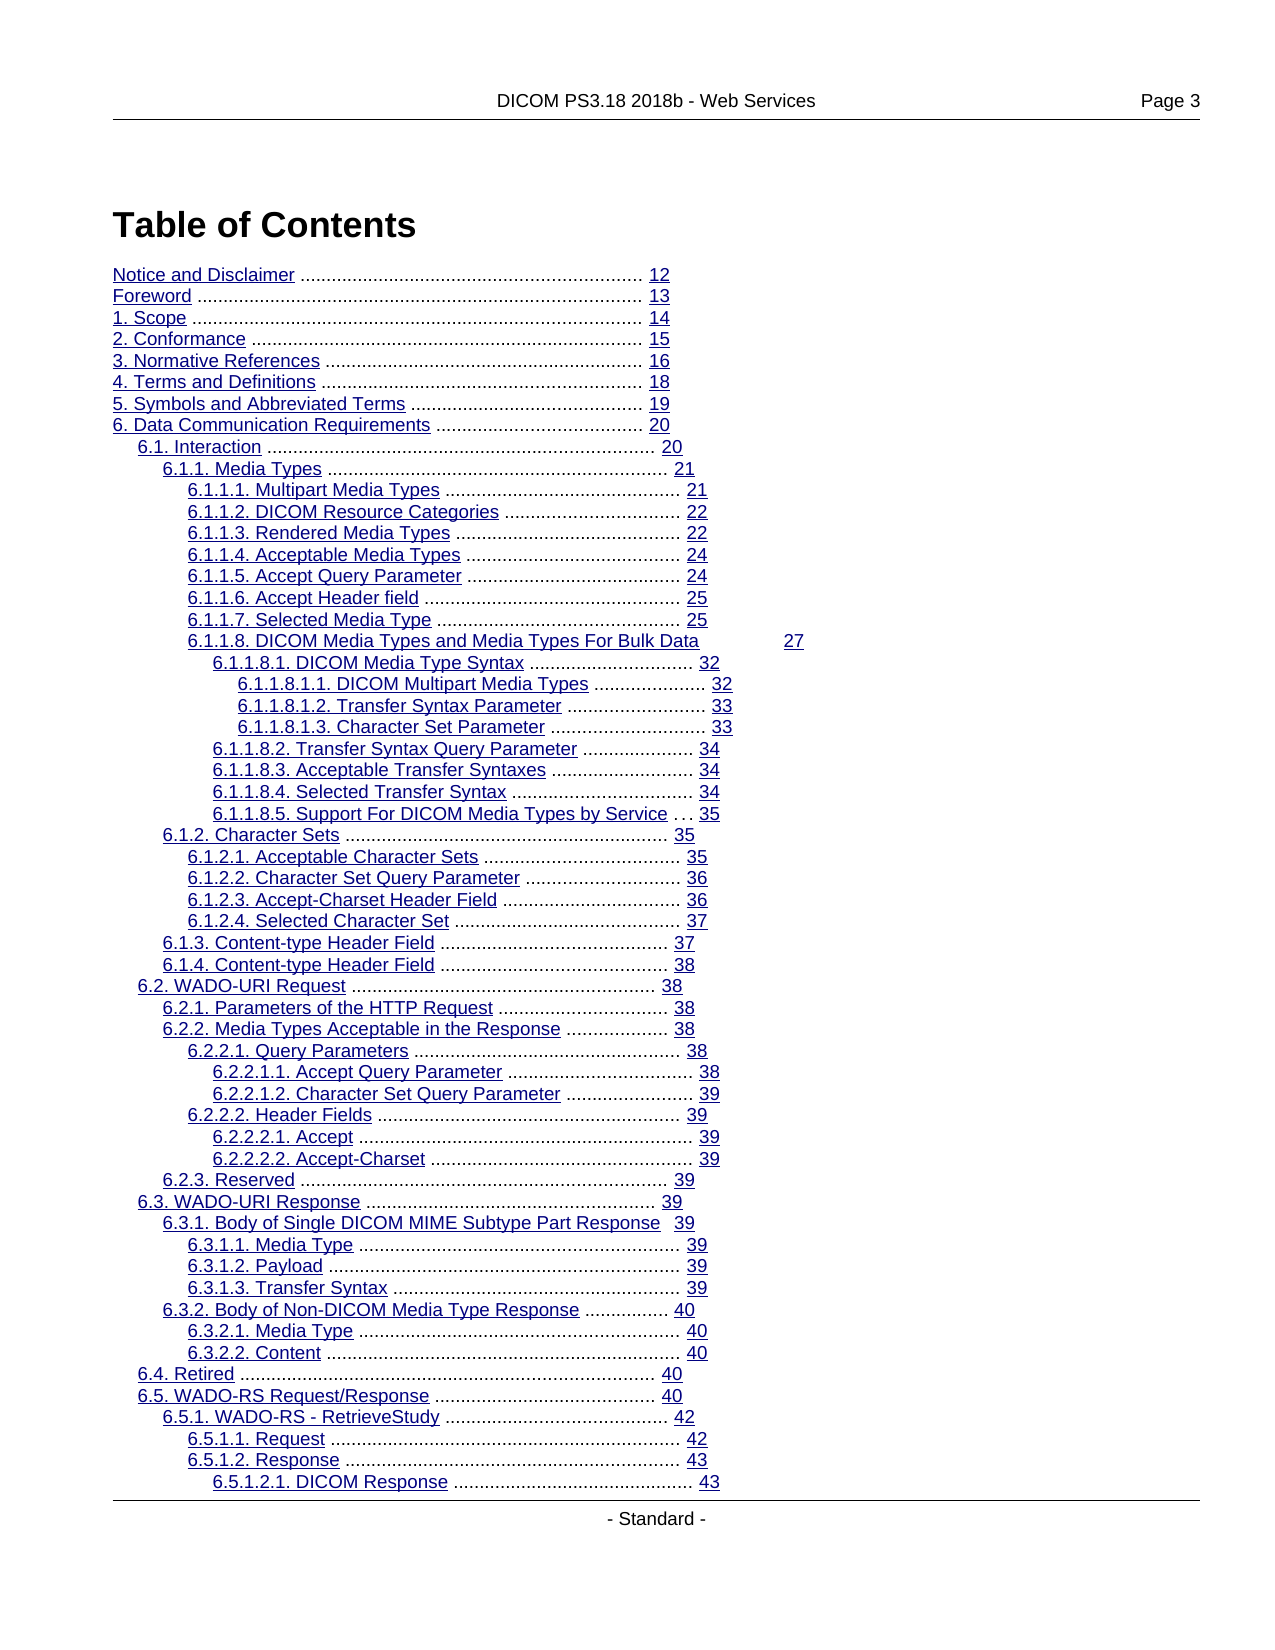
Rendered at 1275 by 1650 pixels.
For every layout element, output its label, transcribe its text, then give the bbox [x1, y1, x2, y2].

text 6.1.1.8.5. Support For DICOM Media Types by Service 0 [212, 802, 1175, 824]
text 6.1.1.2. DICOM Resource Categories 0 [187, 501, 1175, 522]
text 6.3.2.2. Content 0 [187, 1341, 1175, 1363]
text 6.1.1.8.1.1. DICOM Multipart Media Types 0 [237, 673, 1175, 694]
text 6.1.1.8.1.3. Character Set Parameter 0 [237, 716, 1175, 738]
text 6.3.2.1. Media Type 0 [187, 1320, 1175, 1341]
text 3. Normative References 0 [112, 349, 1175, 371]
text 6.2. WADO-URI Request 0 [137, 975, 1175, 996]
text 6.3.2. Body of Non-DICOM Media Type Response 0 [162, 1298, 1175, 1320]
text 6.1.4. Content-type Header Field 0 [162, 953, 1175, 975]
text 6. Data Communication Requirements 0 [112, 414, 1175, 436]
text 5. Symbols and Abbreviated Terms 0 [112, 393, 1175, 414]
text 6.1.1.8. DICOM Media Types and Media Types For Bulk Data 0 [187, 630, 1175, 651]
text 6.3. WADO-URI Response 0 [137, 1191, 1175, 1212]
text 6.2.1. Parameters of the HTTP Request 0 [162, 996, 1175, 1018]
text 2. Conformance 0 [112, 328, 1175, 349]
text 6.4. Retired 0 [137, 1363, 1175, 1384]
text 6.1.1.3. Rendered Media Types 0 [187, 522, 1175, 544]
text 6.2.2.1. Query Parameters 0 [187, 1039, 1175, 1061]
text 6.2.2.1.2. Character Set Query Parameter 0 [212, 1083, 1175, 1104]
text Foreword 0 [112, 285, 1175, 306]
text 6.1.1. Media Types 0 [162, 457, 1175, 479]
text 6.1.2.4. Selected Character Set 0 [187, 910, 1175, 932]
text 6.5.1.2. Response 0 [187, 1449, 1175, 1471]
text 6.2.2.2.1. Accept 0 [212, 1126, 1175, 1147]
text 6.3.1.1. Media Type 0 [187, 1234, 1175, 1255]
text 6.2.2.2. Header Fields 0 [187, 1104, 1175, 1126]
text 6.1.1.8.4. Selected Transfer Syntax 0 [212, 781, 1175, 802]
text 6.5. WADO-RS Request/Response 0 [137, 1384, 1175, 1406]
text 6.2.2.2.2. Accept-Charset 0 [212, 1147, 1175, 1169]
text 6.1.1.5. Accept Query Parameter 0 [187, 565, 1175, 587]
text 6.5.1.2.1. DICOM Response 0 [212, 1471, 1175, 1492]
text 6.1.1.8.1. DICOM Media Type Syntax 0 [212, 651, 1175, 673]
text 6.1. Interaction 0 [137, 436, 1175, 457]
text 6.1.1.1. Multipart Media Types 0 [187, 479, 1175, 501]
text 6.1.2. Character Sets 0 [162, 824, 1175, 846]
text 6.3.1. Body of Single DICOM MIME Subtype Part Response 0 [162, 1212, 1175, 1234]
text 6.1.1.6. Accept Header field 0 [187, 587, 1175, 608]
text 6.1.1.8.2. Transfer Syntax Query Parameter 0 [212, 738, 1175, 759]
text 6.3.1.2. Payload 0 [187, 1255, 1175, 1277]
text 4. Terms and Definitions 0 [112, 371, 1175, 393]
text 6.1.1.8.1.2. Transfer Syntax Parameter 0 [237, 694, 1175, 716]
text 6.1.1.4. Acceptable Media Types 0 [187, 544, 1175, 565]
text Notice and Disclaimer 0 [112, 263, 1175, 285]
text 6.1.2.1. Acceptable Character Sets 0 [187, 846, 1175, 867]
text 6.2.2.1.1. Accept Query Parameter 0 [212, 1061, 1175, 1083]
text 6.2.3. Reserved 0 [162, 1169, 1175, 1191]
text 6.5.1. WADO-RS - RetrieveStudy 0 [162, 1406, 1175, 1428]
text 1. Scope 0 [112, 306, 1175, 328]
text 6.1.2.3. Accept-Charset Header Field 0 [187, 889, 1175, 910]
text 6.2.2. Media Types Acceptable in the Response 0 [162, 1018, 1175, 1039]
text 6.1.1.7. Selected Media Type 0 [187, 608, 1175, 630]
text 6.3.1.3. Transfer Syntax 0 [187, 1277, 1175, 1298]
text 6.1.3. Content-type Header Field 0 [162, 932, 1175, 953]
text 6.1.2.2. Character Set Query Parameter 0 [187, 867, 1175, 889]
text 6.1.1.8.3. Acceptable Transfer Syntaxes 0 [212, 759, 1175, 781]
text 6.5.1.1. Request 0 [187, 1428, 1175, 1449]
text Table of Contents [112, 204, 1200, 245]
